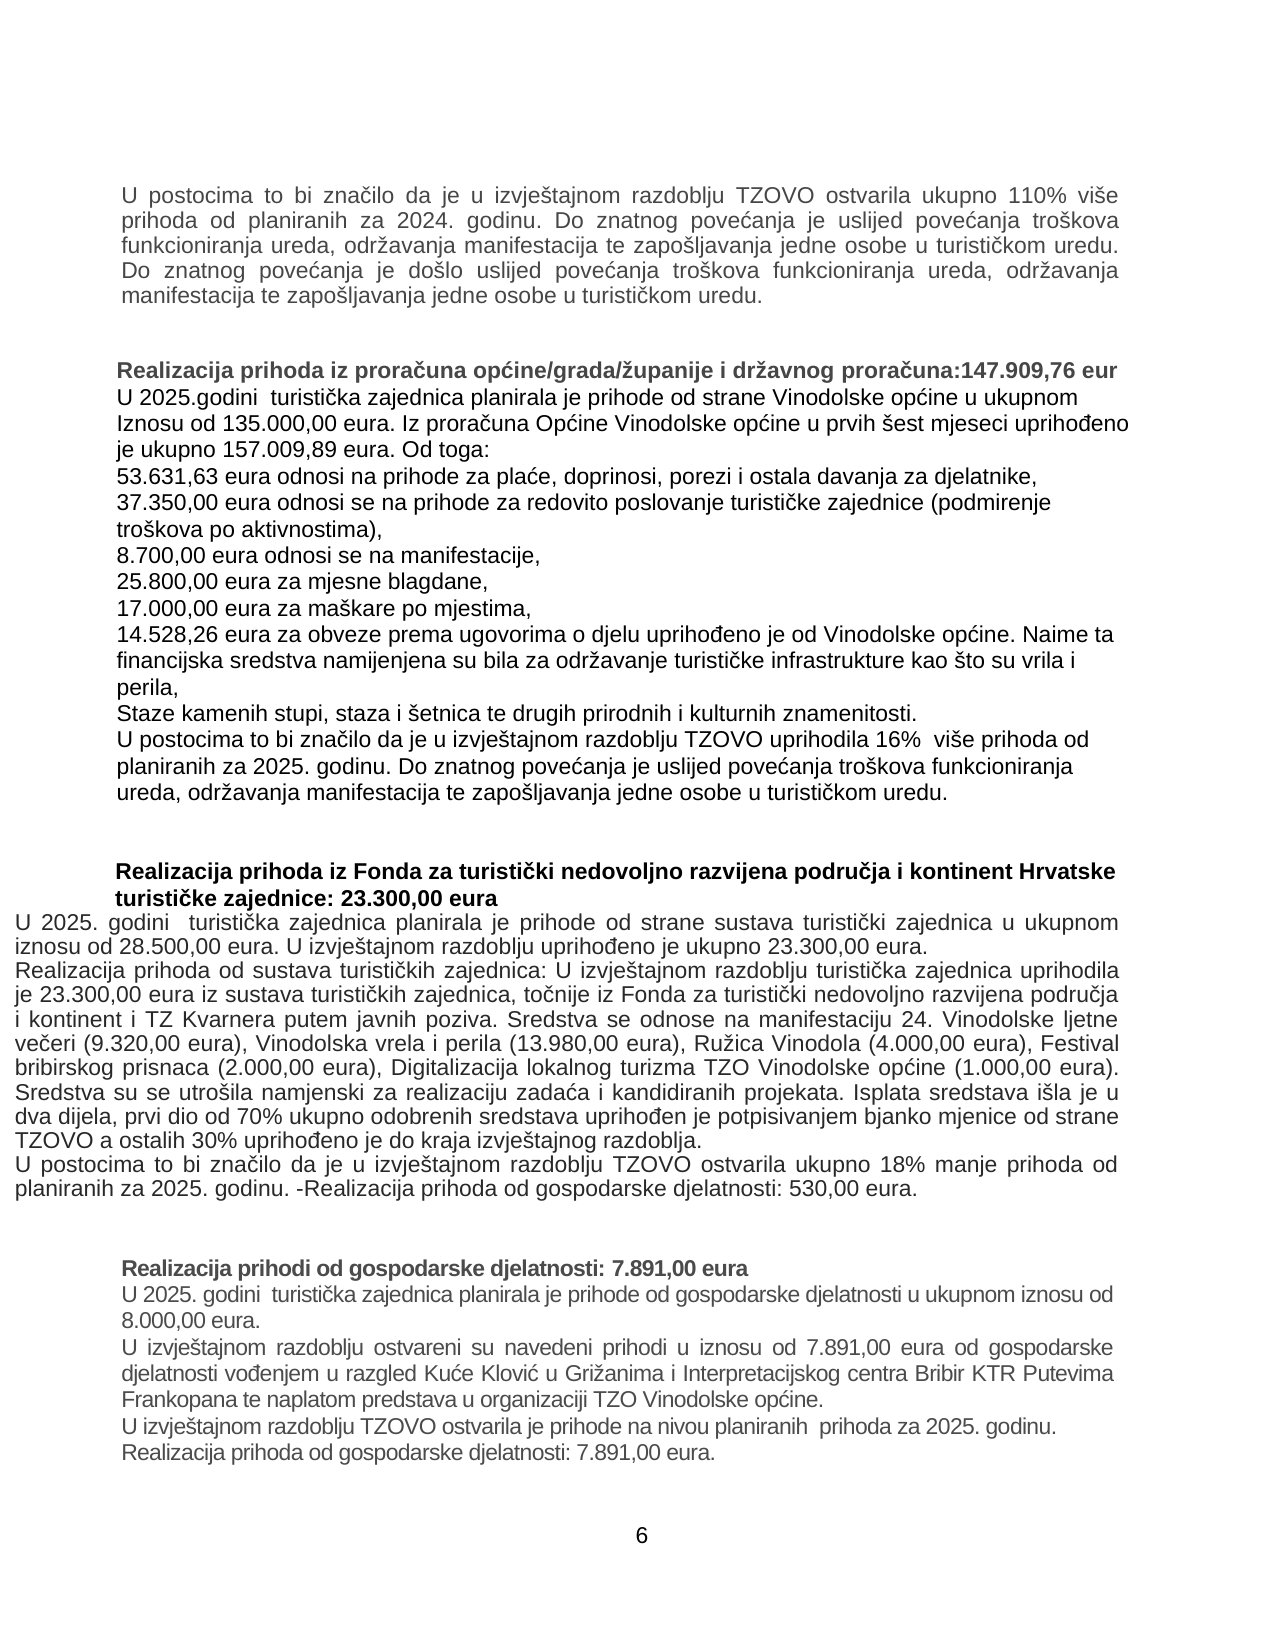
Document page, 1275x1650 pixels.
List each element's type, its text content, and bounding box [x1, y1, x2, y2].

subtitle Realizacija prihoda od sustava turističkih zajednica: U izvještajnom razdoblju turistička zajednica uprihodila je 23.300,00 eura iz sustava turističkih zajednica, točnije iz Fonda za turistički nedovoljno razvijena područja i kontinent i TZ Kvarnera putem javnih poziva. Sredstva se odnose na manifestaciju 24. Vinodolske ljetne večeri (9.320,00 eura), Vinodolska vrela i perila (13.980,00 eura), Ružica Vinodola (4.000,00 eura), Festival bribirskog prisnaca (2.000,00 eura), Digitalizacija lokalnog turizma TZO Vinodolske općine (1.000,00 eura). Sredstva su se utrošila namjenski za realizaciju zadaća i kandidiranih projekata. Isplata sredstava išla je u dva dijela, prvi dio od 70% ukupno odobrenih sredstava uprihođen je potpisivanjem bjanko mjenice od strane TZOVO a ostalih 30% uprihođeno je do kraja izvještajnog razdoblja. [14, 959, 1120, 1153]
text 14.528,26 eura za obveze prema ugovorima o djelu uprihođeno je od Vinodolske općine. Naime ta [14, 621, 1139, 647]
text ureda, održavanja manifestacija te zapošljavanja jedne osobe u turističkom uredu. [14, 779, 1139, 805]
text U postocima to bi značilo da je u izvještajnom razdoblju TZOVO ostvarila ukupno 110% više prihoda od planiranih za 2024. godinu. Do znatnog povećanja je uslijed povećanja troškova funkcioniranja ureda, održavanja manifestacija te zapošljavanja jedne osobe u turističkom uredu. Do znatnog povećanja je došlo uslijed povećanja troškova funkcioniranja ureda, održavanja manifestacija te zapošljavanja jedne osobe u turističkom uredu. [121, 183, 1120, 309]
text U 2025.godini turistička zajednica planirala je prihode od strane Vinodolske općine u ukupnom [14, 384, 1139, 410]
text 53.631,63 eura odnosi na prihode za plaće, doprinosi, porezi i ostala davanja za djelatnike, [14, 463, 1139, 489]
text je ukupno 157.009,89 eura. Od toga: [14, 436, 1139, 463]
subtitle U postocima to bi značilo da je u izvještajnom razdoblju TZOVO ostvarila ukupno 18% manje prihoda od planiranih za 2025. godinu. -Realizacija prihoda od gospodarske djelatnosti: 530,00 eura. [14, 1153, 1120, 1202]
text U postocima to bi značilo da je u izvještajnom razdoblju TZOVO uprihodila 16% više prihoda od [14, 726, 1139, 753]
text Realizacija prihoda od gospodarske djelatnosti: 7.891,00 eura. [121, 1439, 1115, 1465]
text Realizacija prihoda iz proračuna općine/grada/županije i državnog proračuna:147.909,76 eur [14, 359, 1120, 384]
text troškova po aktivnostima), [14, 516, 1139, 542]
text Iznosu od 135.000,00 eura. Iz proračuna Općine Vinodolske općine u prvih šest mjeseci uprihođeno [14, 410, 1139, 436]
text 8.700,00 eura odnosi se na manifestacije, [14, 542, 1139, 568]
text turističke zajednice: 23.300,00 eura [89, 884, 1269, 911]
text Realizacija prihodi od gospodarske djelatnosti: 7.891,00 eura [121, 1254, 1269, 1281]
text financijska sredstva namijenjena su bila za održavanje turističke infrastrukture kao što su vrila i [14, 647, 1139, 674]
text U izvještajnom razdoblju TZOVO ostvarila je prihode na nivou planiranih prihoda za 2025. godinu. [121, 1413, 1115, 1439]
text Realizacija prihoda iz Fonda za turistički nedovoljno razvijena područja i kontinent Hrvatske [89, 858, 1269, 884]
text 17.000,00 eura za maškare po mjestima, [14, 594, 1139, 621]
text planiranih za 2025. godinu. Do znatnog povećanja je uslijed povećanja troškova funkcioniranja [14, 753, 1139, 779]
text 37.350,00 eura odnosi se na prihode za redovito poslovanje turističke zajednice (podmirenje [14, 489, 1103, 516]
text 25.800,00 eura za mjesne blagdane, [14, 568, 1139, 594]
text Staze kamenih stupi, staza i šetnica te drugih prirodnih i kulturnih znamenitosti. [14, 700, 1139, 726]
text U 2025. godini turistička zajednica planirala je prihode od gospodarske djelatnosti u ukupnom iznosu od 8.000,00 eura. [121, 1281, 1115, 1333]
text perila, [14, 674, 1139, 700]
text U izvještajnom razdoblju ostvareni su navedeni prihodi u iznosu od 7.891,00 eura od gospodarske djelatnosti vođenjem u razgled Kuće Klović u Grižanima i Interpretacijskog centra Bribir KTR Putevima Frankopana te naplatom predstava u organizaciji TZO Vinodolske općine. [121, 1333, 1115, 1413]
subtitle U 2025. godini turistička zajednica planirala je prihode od strane sustava turistički zajednica u ukupnom iznosu od 28.500,00 eura. U izvještajnom razdoblju uprihođeno je ukupno 23.300,00 eura. [14, 911, 1120, 959]
